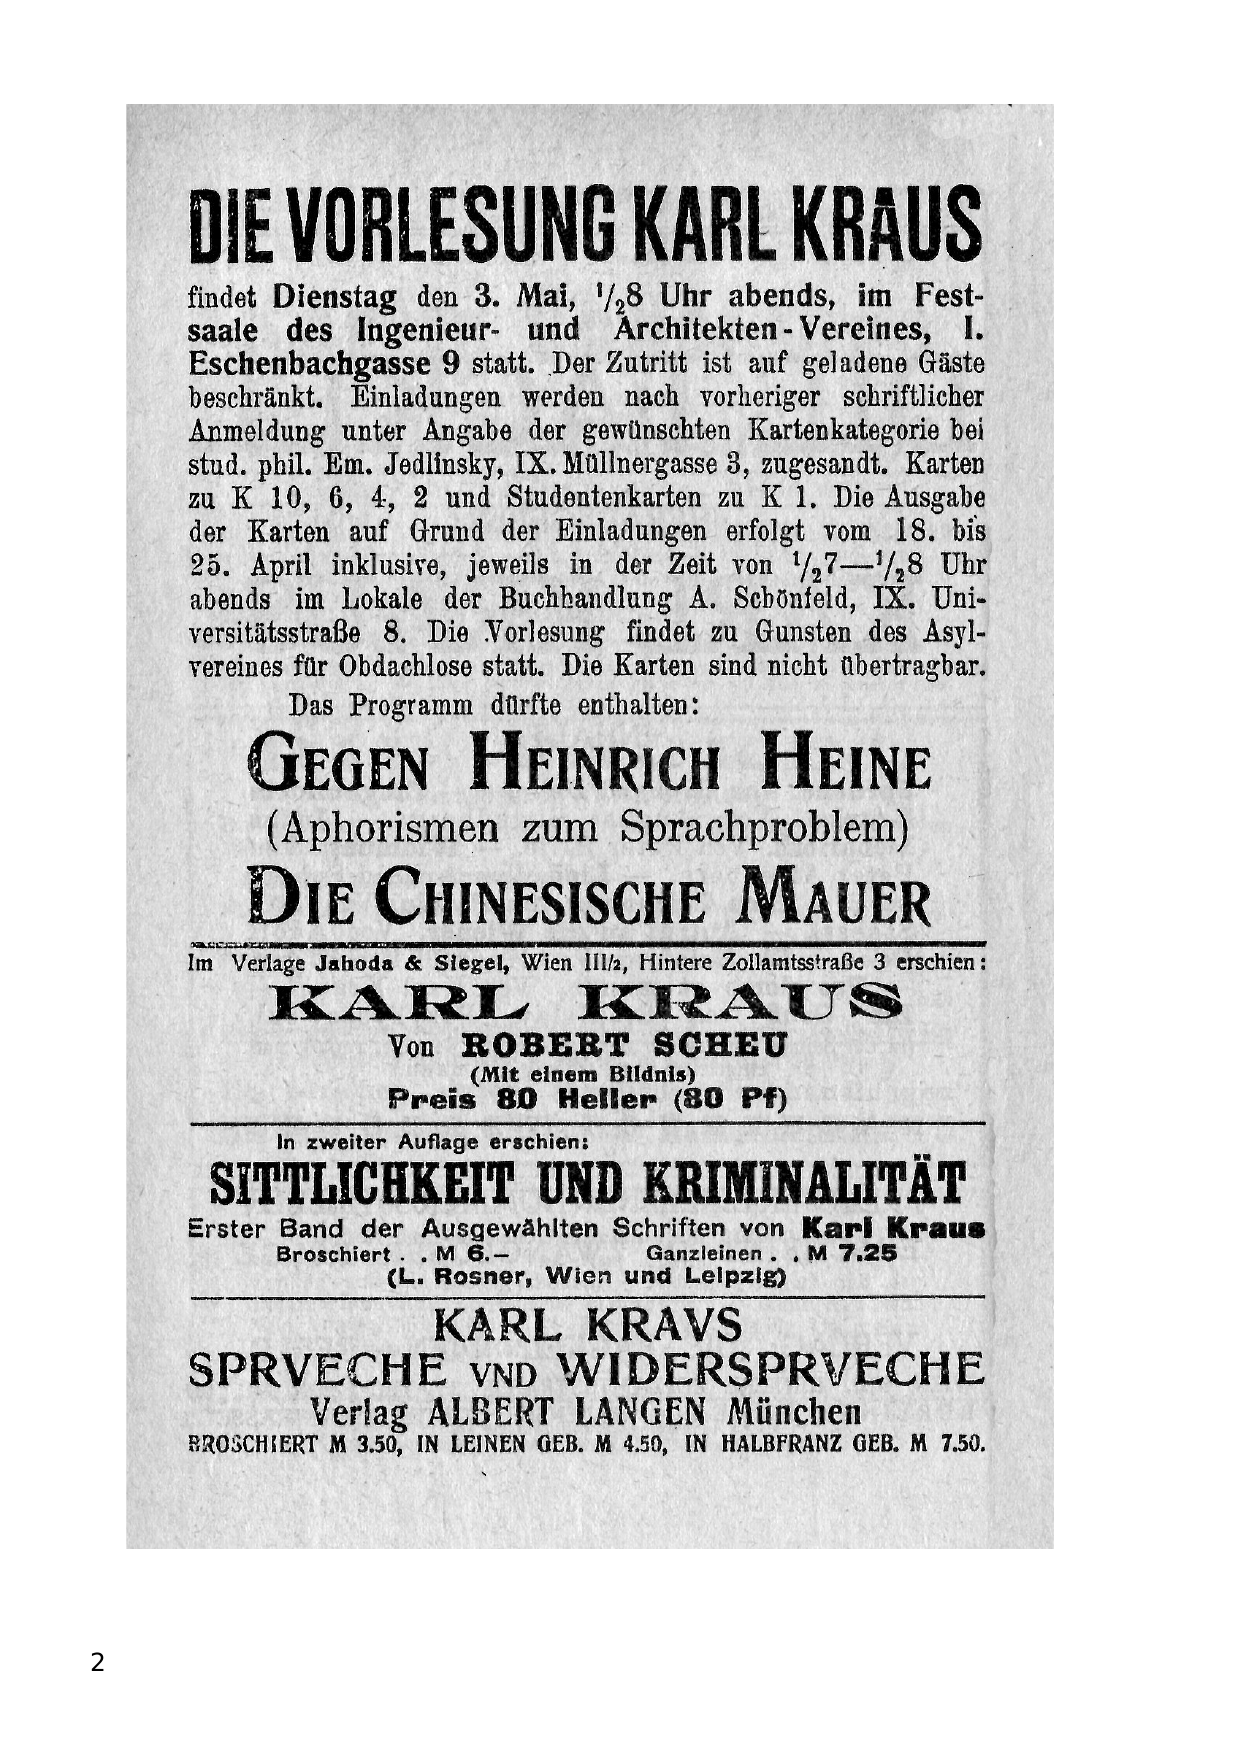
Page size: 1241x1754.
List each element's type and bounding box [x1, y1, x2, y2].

picture [126, 104, 1054, 1549]
